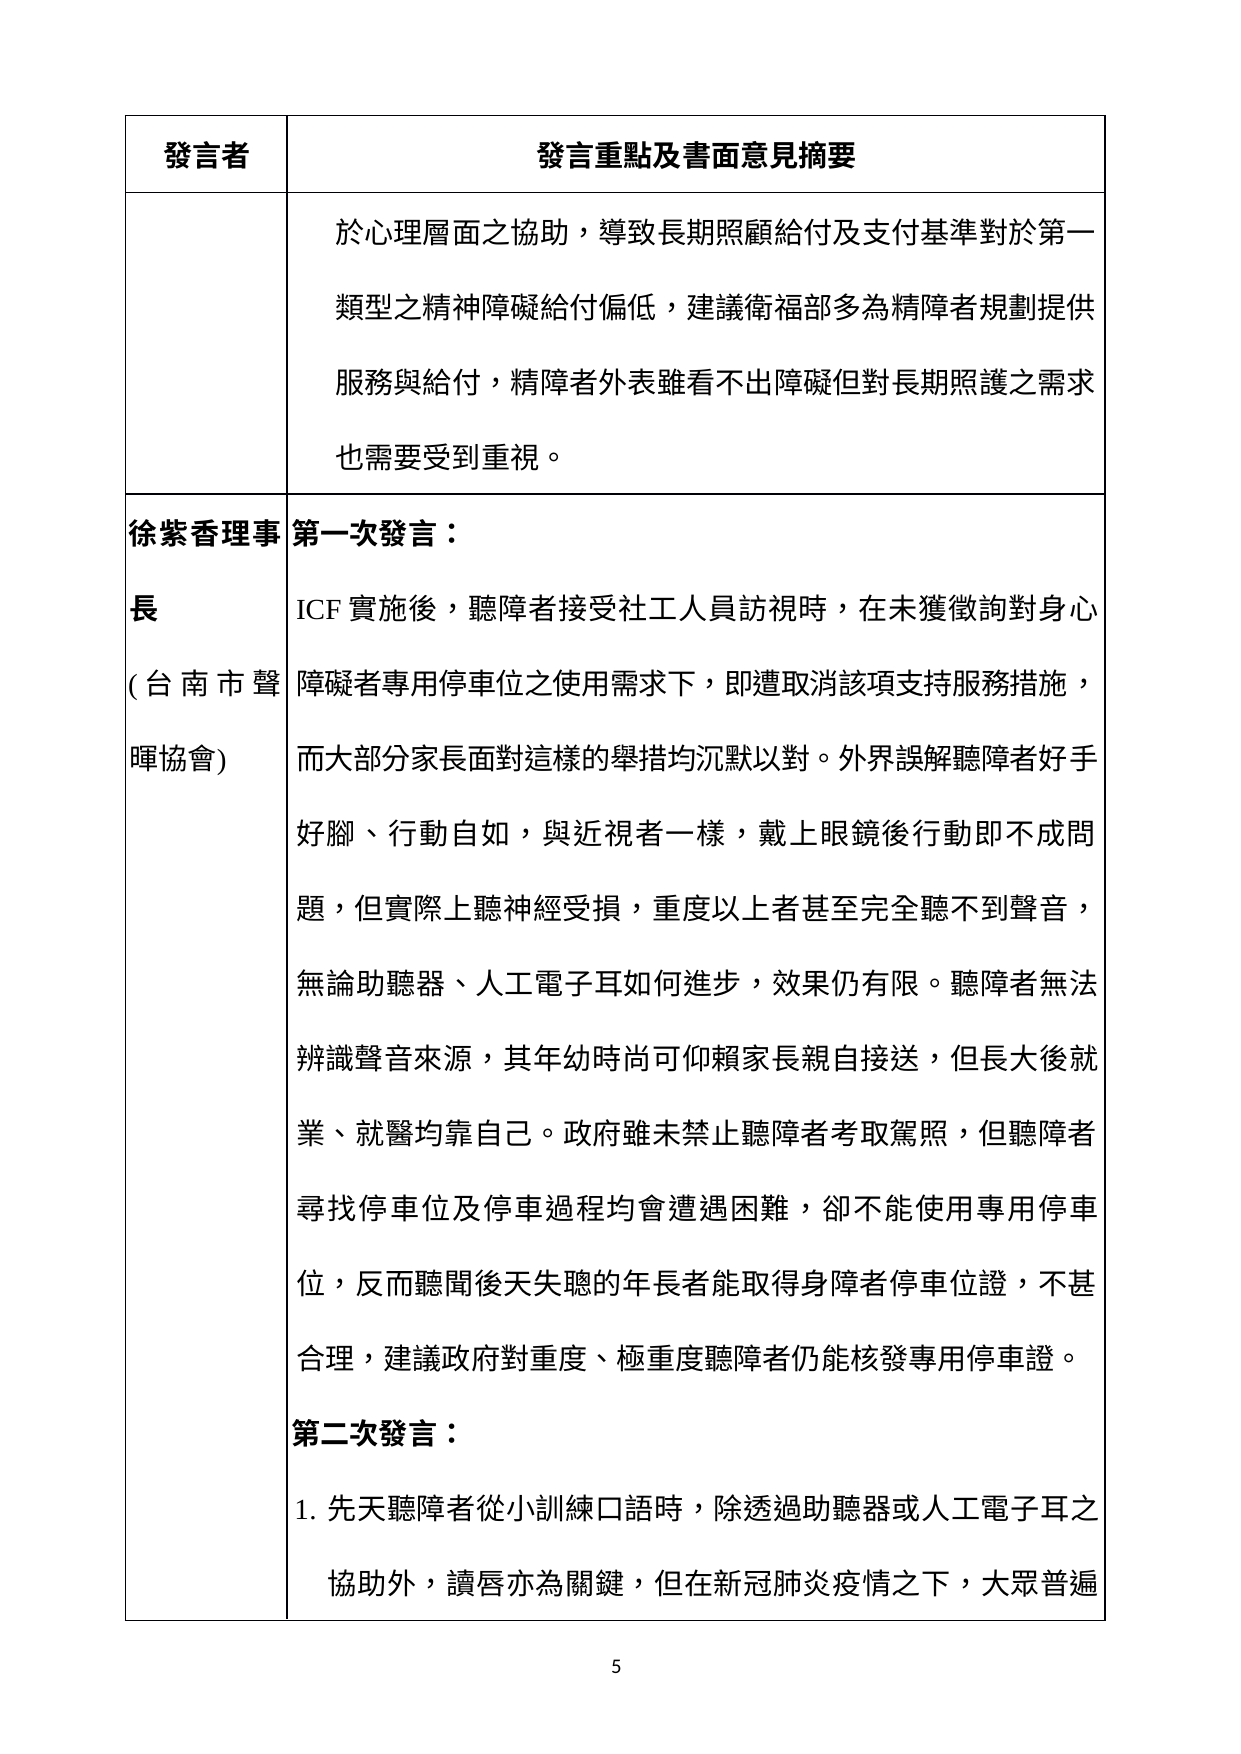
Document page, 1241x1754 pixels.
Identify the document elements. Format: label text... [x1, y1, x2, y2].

table_cell 於心理層面之協助，導致長期照顧給付及支付基準對於第一類型之精神障礙給付偏低，建議衛福部多為精障者規劃提供服務與給付，精障者外表雖看不出障礙但對長期照護之需求也需要受到重視。 [288, 193, 1104, 493]
table_cell 第一次發言： ICF實施後，聽障者接受社工人員訪視時，在未獲徵詢對身心障礙者專用停車位之使用需求下，即遭取消該項支持服務措施，而大部分家長面對這樣的舉措均沉默以對。外界誤解聽障者好手好腳、行動自如，與近視者一樣，戴上眼鏡後行動即不成問題，但實際上聽神經受損，重度以上者甚至完全聽不到聲音，無論助聽器、人工電子耳如何進步，效果仍有限。聽障者無法辨識聲音來源，其年幼時尚可仰賴家長親自接送，但長大後就業、就醫均靠自己。政府雖未禁止聽障者考取駕照，但聽障者尋找停車位及停車過程均會遭遇困難，卻不能使用專用停車位，反而聽聞後天失聰的年長者能取得身障者停車位證，不甚合理，建議政府對重度、極重度聽障者仍能核發專用停車證。 第二次發言： 先天聽障者從小訓練口語時，除透過助聽器或人工電子耳之協助外，讀唇亦為關鍵，但在新冠肺炎疫情之下，大眾普遍 [288, 495, 1104, 1619]
table_header 發言者 [126, 116, 286, 191]
table_header 發言重點及書面意見摘要 [288, 116, 1104, 191]
table_cell 徐紫香理事長 (台南市聲暉協會) [126, 495, 286, 1619]
table_cell [126, 193, 286, 493]
